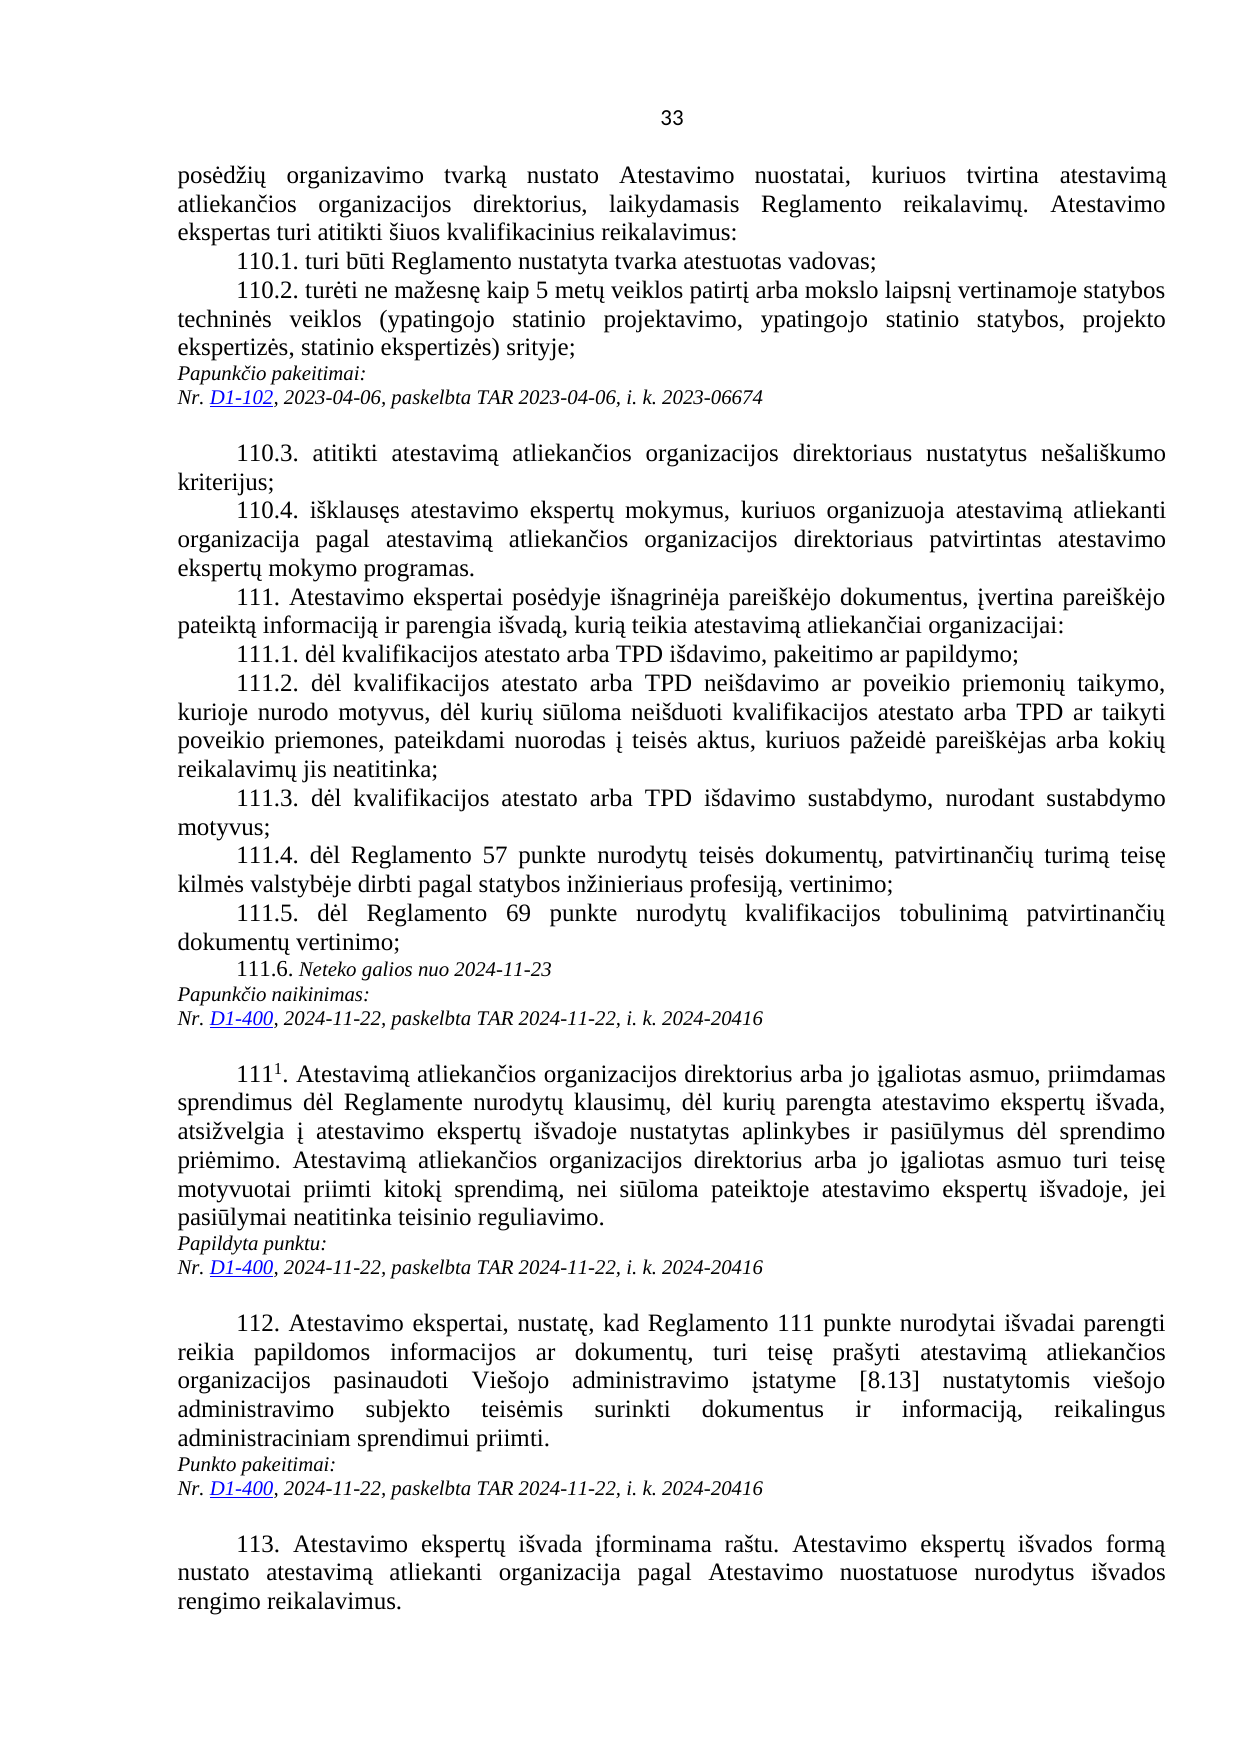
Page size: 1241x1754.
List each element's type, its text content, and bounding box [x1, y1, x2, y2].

text Papunkčio pakeitimai: [177, 361, 1166, 385]
text 111.5. dėl Reglamento 69 punkte nurodytų kvalifikacijos tobulinimą patvirtinančių dokumentų vertinimo; [177, 898, 1166, 956]
text posėdžių organizavimo tvarką nustato Atestavimo nuostatai, kuriuos tvirtina atestavimą atliekančios organizacijos direktorius, laikydamasis Reglamento reikalavimų. Atestavimo ekspertas turi atitikti šiuos kvalifikacinius reikalavimus: [177, 160, 1166, 246]
text 111.6. Neteko galios nuo 2024-11-23 [177, 956, 1166, 982]
text Nr. D1-400, 2024-11-22, paskelbta TAR 2024-11-22, i. k. 2024-20416 [177, 1476, 1166, 1500]
text 1111. Atestavimą atliekančios organizacijos direktorius arba jo įgaliotas asmuo, priimdamas sprendimus dėl Reglamente nurodytų klausimų, dėl kurių parengta atestavimo ekspertų išvada, atsižvelgia į atestavimo ekspertų išvadoje nustatytas aplinkybes ir pasiūlymus dėl sprendimo priėmimo. Atestavimą atliekančios organizacijos direktorius arba jo įgaliotas asmuo turi teisę motyvuotai priimti kitokį sprendimą, nei siūloma pateiktoje atestavimo ekspertų išvadoje, jei pasiūlymai neatitinka teisinio reguliavimo. [177, 1059, 1166, 1231]
text Nr. D1-400, 2024-11-22, paskelbta TAR 2024-11-22, i. k. 2024-20416 [177, 1006, 1166, 1030]
text Punkto pakeitimai: [177, 1452, 1166, 1476]
text 111. Atestavimo ekspertai posėdyje išnagrinėja pareiškėjo dokumentus, įvertina pareiškėjo pateiktą informaciją ir parengia išvadą, kurią teikia atestavimą atliekančiai organizacijai: [177, 582, 1166, 639]
text 113. Atestavimo ekspertų išvada įforminama raštu. Atestavimo ekspertų išvados formą nustato atestavimą atliekanti organizacija pagal Atestavimo nuostatuose nurodytus išvados rengimo reikalavimus. [177, 1529, 1166, 1615]
text 110.2. turėti ne mažesnę kaip 5 metų veiklos patirtį arba mokslo laipsnį vertinamoje statybos techninės veiklos (ypatingojo statinio projektavimo, ypatingojo statinio statybos, projekto ekspertizės, statinio ekspertizės) srityje; [177, 275, 1166, 361]
text 112. Atestavimo ekspertai, nustatę, kad Reglamento 111 punkte nurodytai išvadai parengti reikia papildomos informacijos ar dokumentų, turi teisę prašyti atestavimą atliekančios organizacijos pasinaudoti Viešojo administravimo įstatyme [8.13] nustatytomis viešojo administravimo subjekto teisėmis surinkti dokumentus ir informaciją, reikalingus administraciniam sprendimui priimti. [177, 1308, 1166, 1452]
text Papildyta punktu: [177, 1231, 1166, 1255]
text 111.2. dėl kvalifikacijos atestato arba TPD neišdavimo ar poveikio priemonių taikymo, kurioje nurodo motyvus, dėl kurių siūloma neišduoti kvalifikacijos atestato arba TPD ar taikyti poveikio priemones, pateikdami nuorodas į teisės aktus, kuriuos pažeidė pareiškėjas arba kokių reikalavimų jis neatitinka; [177, 668, 1166, 783]
text 110.3. atitikti atestavimą atliekančios organizacijos direktoriaus nustatytus nešališkumo kriterijus; [177, 438, 1166, 496]
text 111.4. dėl Reglamento 57 punkte nurodytų teisės dokumentų, patvirtinančių turimą teisę kilmės valstybėje dirbti pagal statybos inžinieriaus profesiją, vertinimo; [177, 841, 1166, 898]
text 110.1. turi būti Reglamento nustatyta tvarka atestuotas vadovas; [177, 246, 1166, 275]
text 111.1. dėl kvalifikacijos atestato arba TPD išdavimo, pakeitimo ar papildymo; [177, 639, 1166, 668]
text Papunkčio naikinimas: [177, 982, 1166, 1006]
text Nr. D1-102, 2023-04-06, paskelbta TAR 2023-04-06, i. k. 2023-06674 [177, 385, 1166, 409]
text Nr. D1-400, 2024-11-22, paskelbta TAR 2024-11-22, i. k. 2024-20416 [177, 1255, 1166, 1279]
text 110.4. išklausęs atestavimo ekspertų mokymus, kuriuos organizuoja atestavimą atliekanti organizacija pagal atestavimą atliekančios organizacijos direktoriaus patvirtintas atestavimo ekspertų mokymo programas. [177, 496, 1166, 582]
text 111.3. dėl kvalifikacijos atestato arba TPD išdavimo sustabdymo, nurodant sustabdymo motyvus; [177, 783, 1166, 841]
